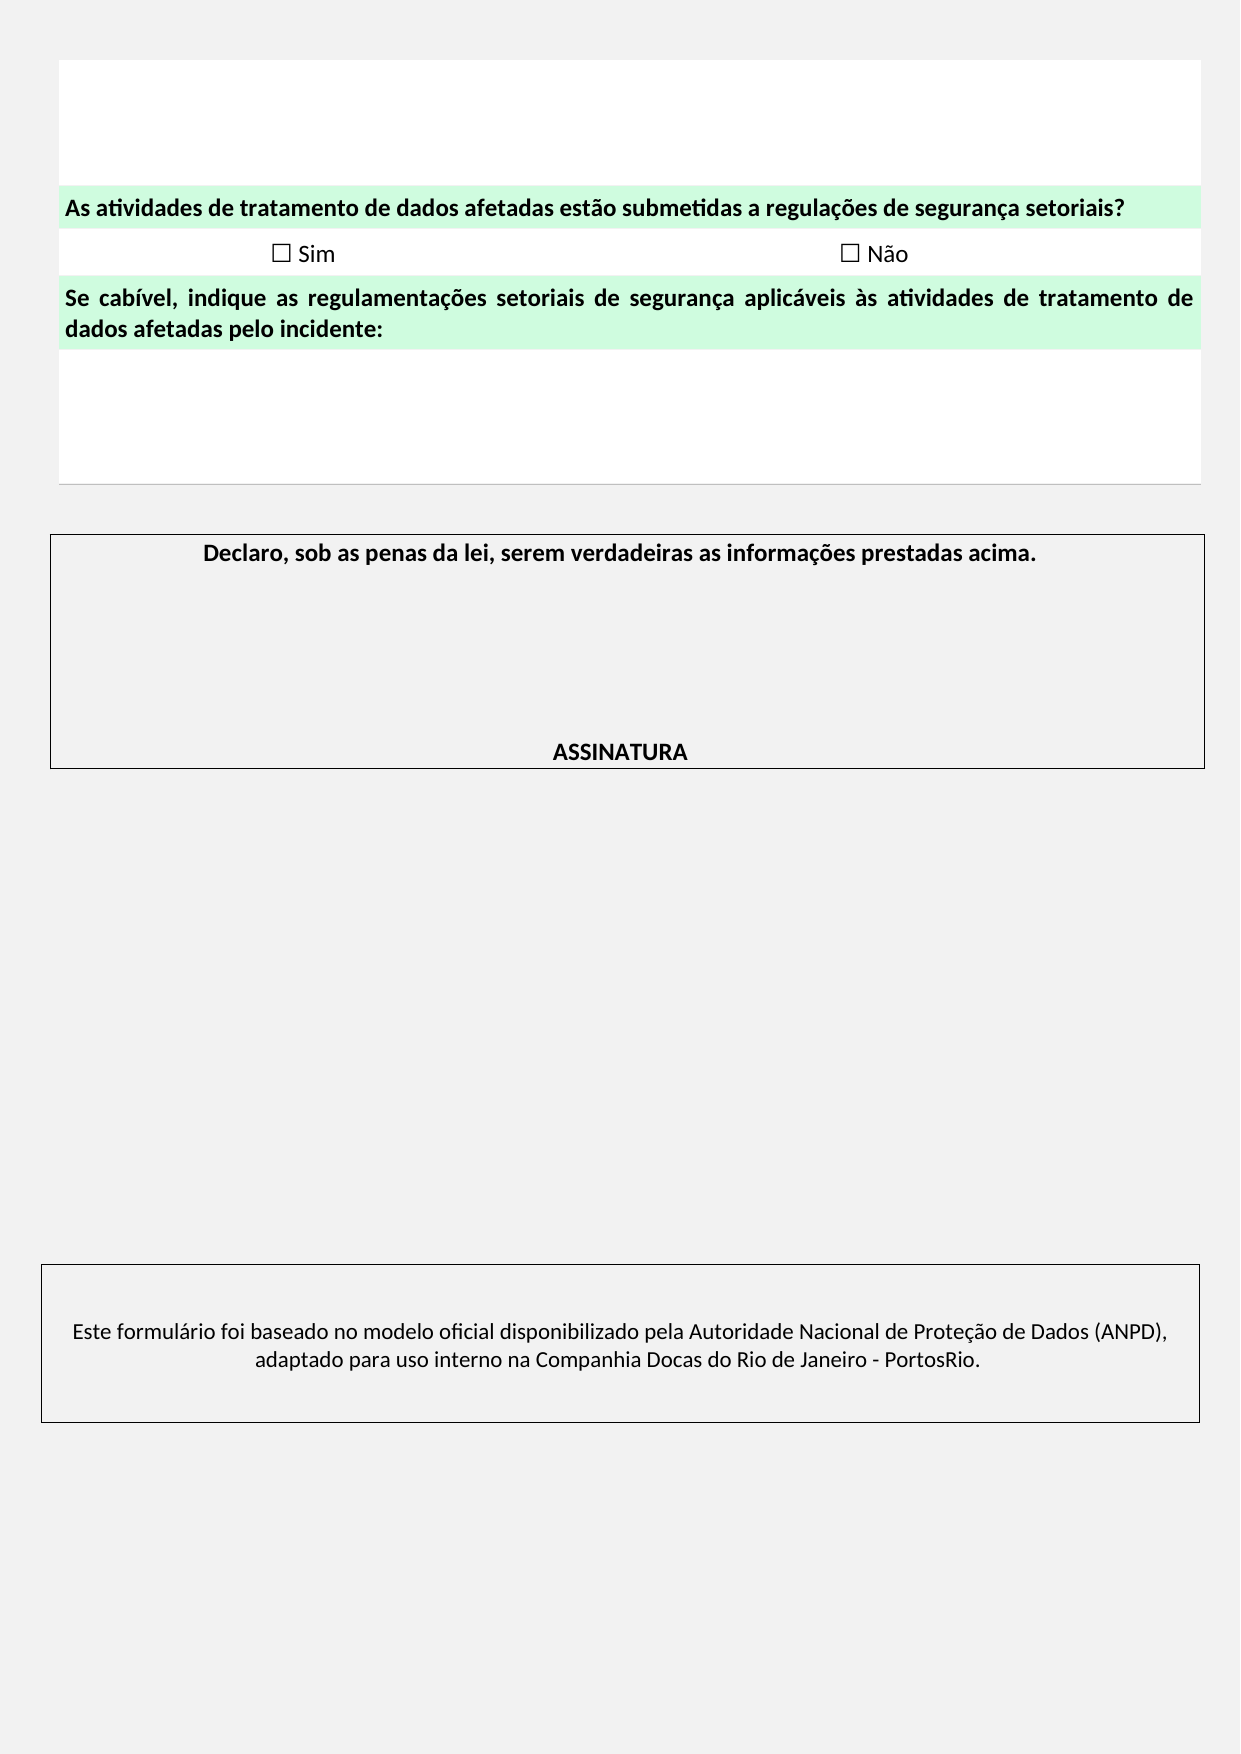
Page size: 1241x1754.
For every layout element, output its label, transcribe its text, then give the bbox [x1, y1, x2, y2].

table_cell [1201, 275, 1205, 349]
table_cell Se cabível, indique as regulamentações setoriais de segurança aplicáveis às atividades de tratamento de dados afetadas pelo incidente: [59, 276, 1201, 349]
text ASSINATURA [51, 732, 1204, 768]
table_cell [1201, 228, 1205, 275]
table_cell [59, 60, 1201, 185]
table_cell ☐ Não [546, 229, 1201, 275]
text Declaro, sob as penas da lei, serem verdadeiras as informações prestadas acima. [51, 535, 1204, 568]
table_cell [1201, 185, 1205, 228]
table_cell [1201, 349, 1205, 483]
table_cell [1201, 59, 1205, 185]
table_cell As atividades de tratamento de dados afetadas estão submetidas a regulações de segurança setoriais? [59, 186, 1201, 228]
table_cell ☐ Sim [59, 229, 546, 275]
table_cell [59, 350, 1201, 483]
